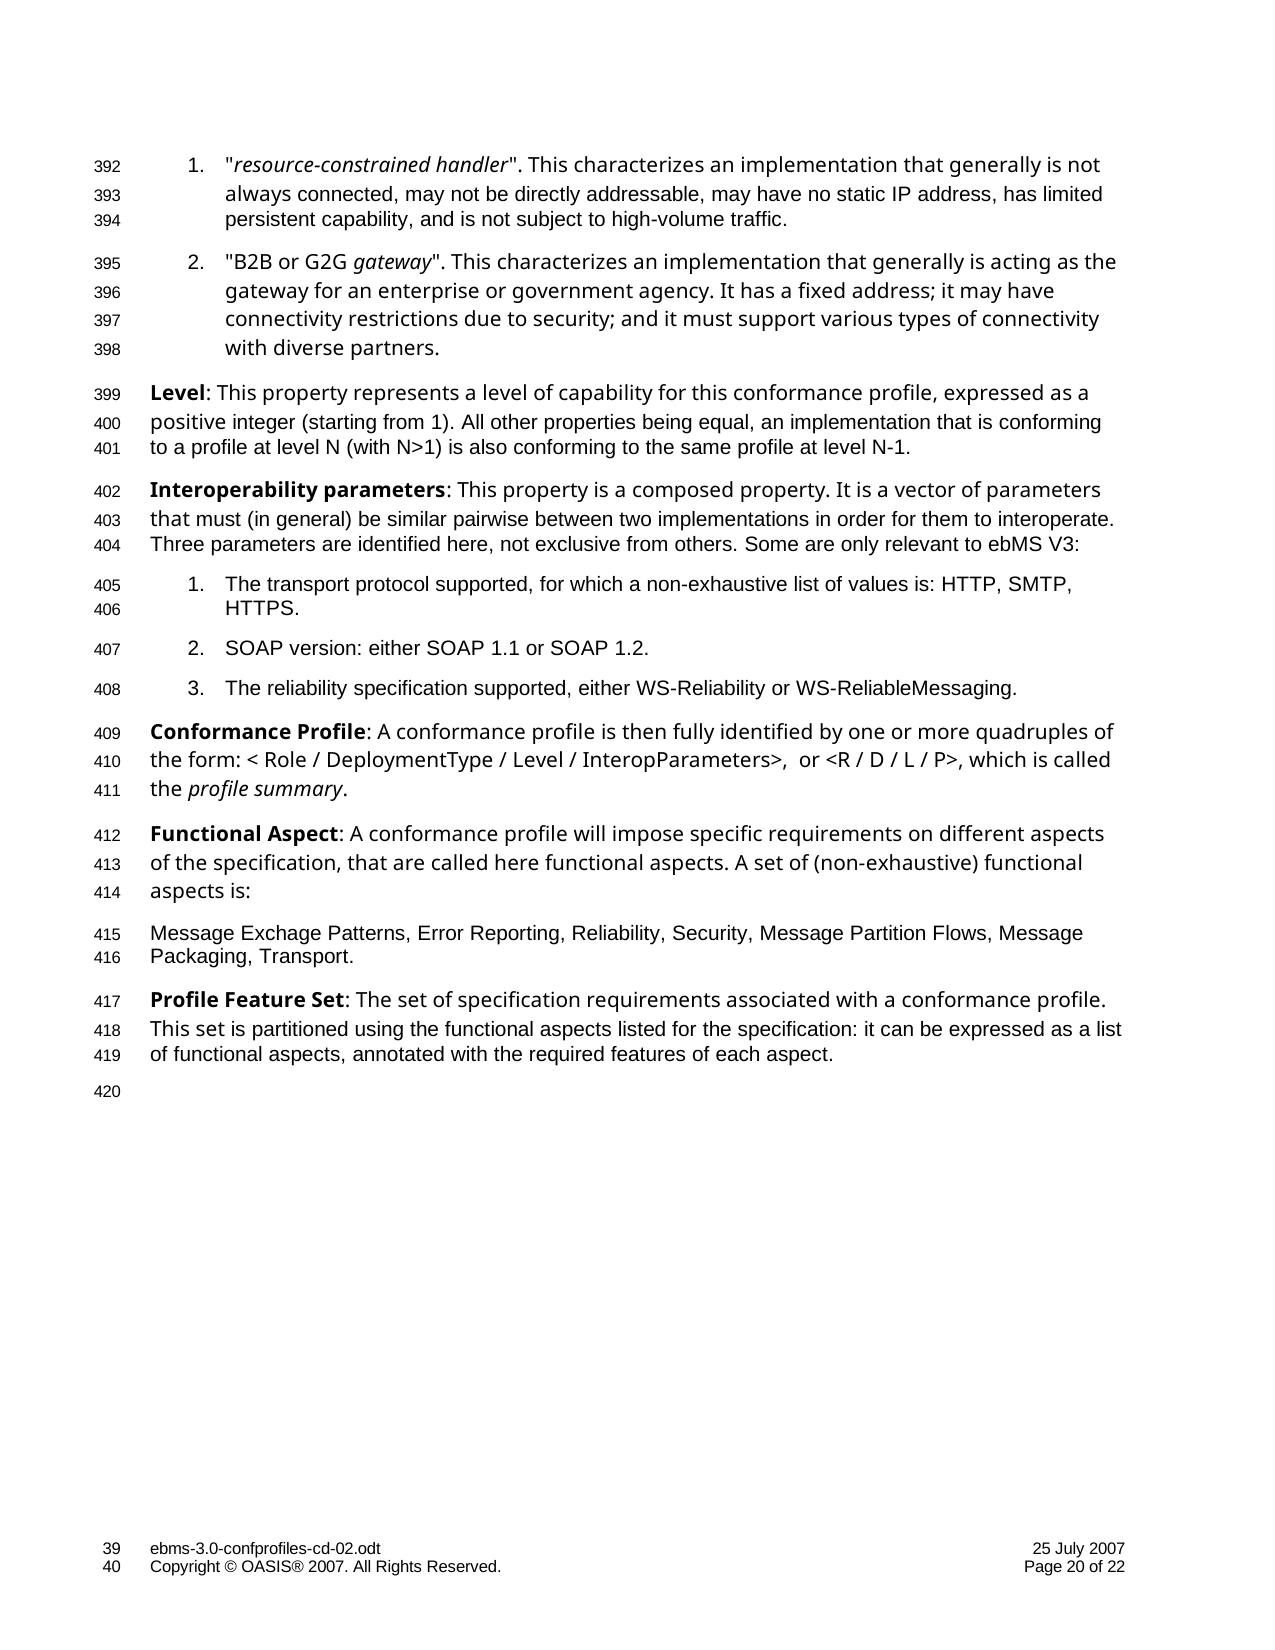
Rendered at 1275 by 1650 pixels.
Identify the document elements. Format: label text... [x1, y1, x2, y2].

list SOAP version: either SOAP 1.1 or SOAP 1.2. [187, 636, 1125, 660]
list "resource-constrained handler". This characterizes an implementation that generally is not always connected, may not be directly addressable, may have no static IP address, has limited persistent capability, and is not subject to high-volume traffic. [187, 150, 1125, 231]
text Conformance Profile: A conformance profile is then fully identified by one or more quadruples of the form: < Role / DeploymentType / Level / InteropParameters>, or <R / D / L / P>, which is called the profile summary. [150, 717, 1125, 802]
text Interoperability parameters: This property is a composed property. It is a vector of parameters that must (in general) be similar pairwise between two implementations in order for them to interoperate. Three parameters are identified here, not exclusive from others. Some are only relevant to ebMS V3: [150, 475, 1125, 556]
text Level: This property represents a level of capability for this conformance profile, expressed as a positive integer (starting from 1). All other properties being equal, an implementation that is conforming to a profile at level N (with N>1) is also conforming to the same profile at level N-1. [150, 378, 1125, 459]
list The reliability specification supported, either WS-Reliability or WS-ReliableMessaging. [187, 677, 1125, 700]
list "B2B or G2G gateway". This characterizes an implementation that generally is acting as the gateway for an enterprise or government agency. It has a fixed address; it may have connectivity restrictions due to security; and it must support various types of connectivity with diverse partners. [187, 247, 1125, 361]
text Functional Aspect: A conformance profile will impose specific requirements on different aspects of the specification, that are called here functional aspects. A set of (non-exhaustive) functional aspects is: [150, 819, 1125, 905]
text Message Exchage Patterns, Error Reporting, Reliability, Security, Message Partition Flows, Message Packaging, Transport. [150, 921, 1125, 968]
list The transport protocol supported, for which a non-exhaustive list of values is: HTTP, SMTP, HTTPS. [187, 573, 1125, 620]
text Profile Feature Set: The set of specification requirements associated with a conformance profile. This set is partitioned using the functional aspects listed for the specification: it can be expressed as a list of functional aspects, annotated with the required features of each aspect. [150, 985, 1125, 1066]
